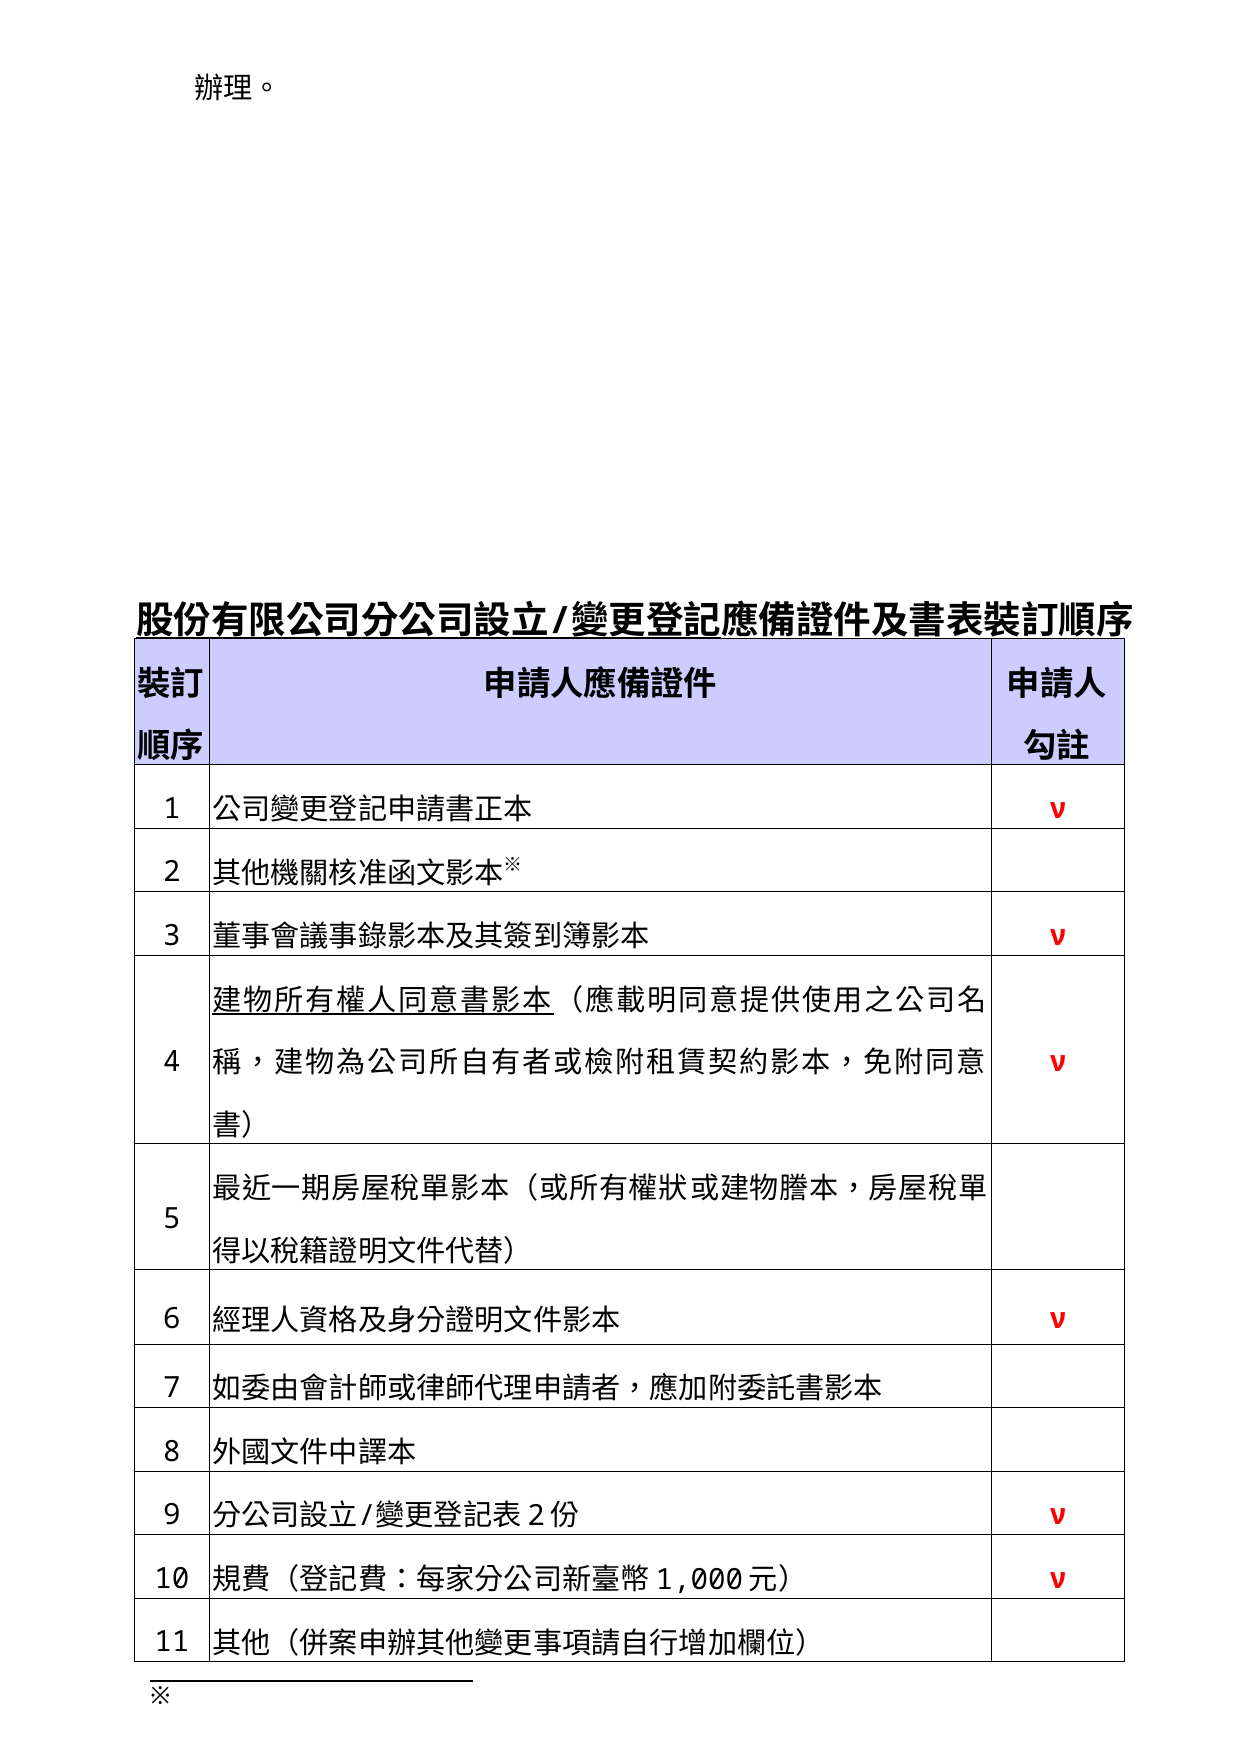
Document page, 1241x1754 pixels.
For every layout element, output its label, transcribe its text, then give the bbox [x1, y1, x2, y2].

text 辦理。 [165, 44, 1125, 107]
table_cell 外國文件中譯本 [210, 1408, 991, 1471]
table_cell 5 [135, 1144, 209, 1269]
table_cell [992, 1599, 1124, 1661]
table_cell [992, 829, 1124, 891]
table_cell ν [992, 1270, 1124, 1343]
table_cell 6 [135, 1270, 209, 1343]
table_cell ν [992, 1535, 1124, 1598]
table_cell 其他機關核准函文影本 [210, 829, 991, 891]
table_cell 3 [135, 892, 209, 955]
table_cell 如委由會計師或律師代理申請者，應加附委託書影本 [210, 1345, 991, 1407]
table_cell 其他（併案申辦其他變更事項請自行增加欄位） [210, 1599, 991, 1661]
table_cell 4 [135, 956, 209, 1143]
table_cell 1 [135, 765, 209, 828]
table_cell [992, 1345, 1124, 1407]
table_cell [992, 1144, 1124, 1269]
table_header 申請人勾註 [992, 639, 1124, 764]
table_cell 2 [135, 829, 209, 891]
table_cell 建物所有權人同意書影本（應載明同意提供使用之公司名稱，建物為公司所自有者或檢附租賃契約影本，免附同意書） [210, 956, 991, 1143]
table_cell 經理人資格及身分證明文件影本 [210, 1270, 991, 1343]
table_cell ν [992, 765, 1124, 828]
text 股份有限公司分公司設立/變更登記應備證件及書表裝訂順序 [136, 576, 1160, 638]
table_cell 7 [135, 1345, 209, 1407]
table_cell 公司變更登記申請書正本 [210, 765, 991, 828]
table_cell 規費（登記費：每家分公司新臺幣1,000元） [210, 1535, 991, 1598]
table_header 裝訂順序 [135, 639, 209, 764]
table_cell ν [992, 1472, 1124, 1534]
table_cell 分公司設立/變更登記表2份 [210, 1472, 991, 1534]
table_header 申請人應備證件 [210, 639, 991, 764]
table_cell [992, 1408, 1124, 1471]
table_cell 最近一期房屋稅單影本（或所有權狀或建物謄本，房屋稅單得以稅籍證明文件代替） [210, 1144, 991, 1269]
table_cell 10 [135, 1535, 209, 1598]
table_cell 董事會議事錄影本及其簽到簿影本 [210, 892, 991, 955]
table_cell 8 [135, 1408, 209, 1471]
table_cell 9 [135, 1472, 209, 1534]
table_cell 11 [135, 1599, 209, 1661]
table_cell ν [992, 892, 1124, 955]
table_cell ν [992, 956, 1124, 1143]
